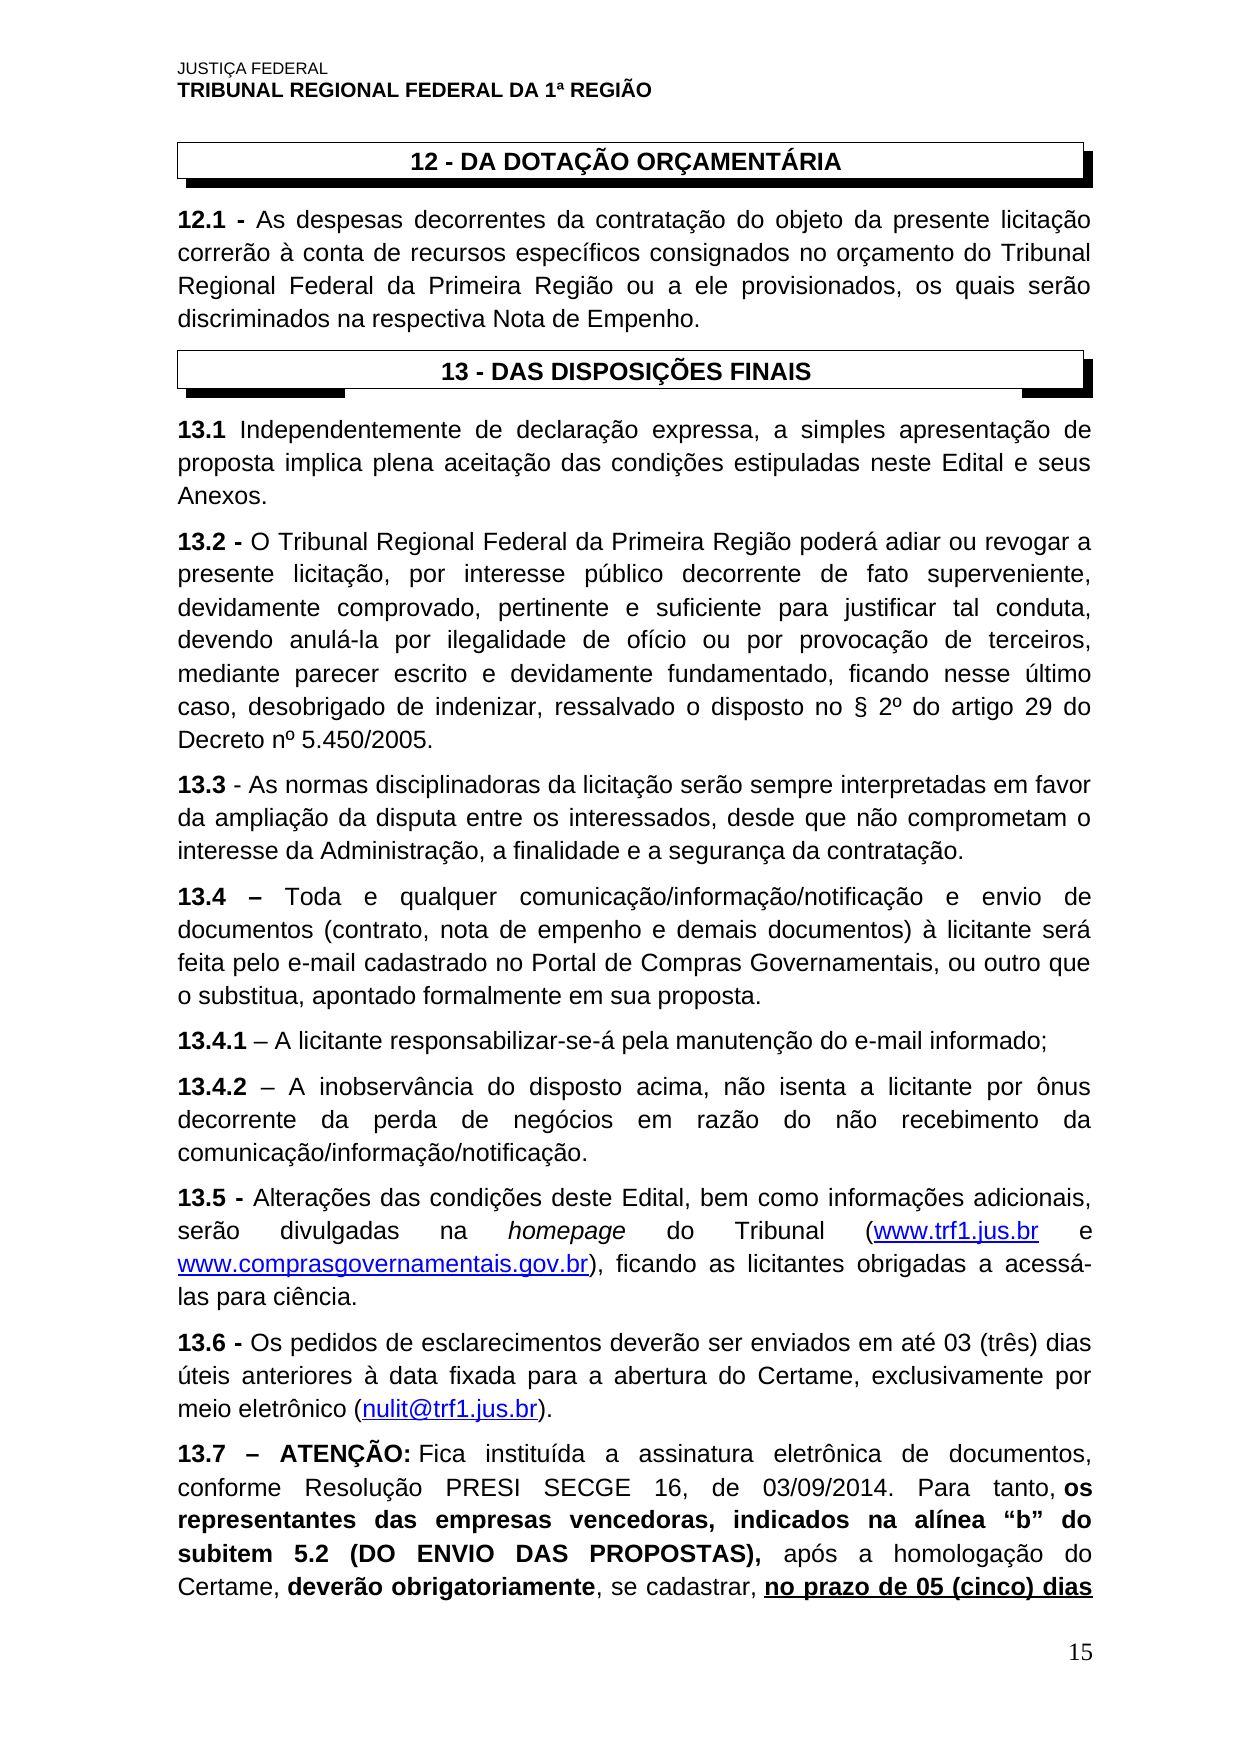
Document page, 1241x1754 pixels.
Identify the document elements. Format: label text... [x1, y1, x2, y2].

text 13.6 - Os pedidos de esclarecimentos deverão ser enviados em até 03 (três) dias úteis anteriores à data fixada para a abertura do Certame, exclusivamente por meio eletrônico (nulit@trf1.jus.br). [177, 1328, 1093, 1423]
text 13.5 - Alterações das condições deste Edital, bem como informações adicionais, serão divulgadas na homepage do Tribunal (www.trf1.jus.br e www.comprasgovernamentais.gov.br), ficando as licitantes obrigadas a acessá-las para ciência. [177, 1183, 1093, 1311]
text 12.1 - As despesas decorrentes da contratação do objeto da presente licitação correrão à conta de recursos específicos consignados no orçamento do Tribunal Regional Federal da Primeira Região ou a ele provisionados, os quais serão discriminados na respectiva Nota de Empenho. [177, 205, 1093, 333]
text 13.4 – Toda e qualquer comunicação/informação/notificação e envio de documentos (contrato, nota de empenho e demais documentos) à licitante será feita pelo e-mail cadastrado no Portal de Compras Governamentais, ou outro que o substitua, apontado formalmente em sua proposta. [177, 882, 345, 1009]
text 13.4.1 – A licitante responsabilizar-se-á pela manutenção do e-mail informado; [1022, 1026, 1093, 1055]
text 13.4.2 – A inobservância do disposto acima, não isenta a licitante por ônus decorrente da perda de negócios em razão do não recebimento da comunicação/informação/notificação. [177, 1072, 1093, 1167]
text 13.3 - As normas disciplinadoras da licitação serão sempre interpretadas em favor da ampliação da disputa entre os interessados, desde que não comprometam o interesse da Administração, a finalidade e a segurança da contratação. [177, 770, 345, 865]
text 13.4.1 – A licitante responsabilizar-se-á pela manutenção do e-mail informado; [177, 1026, 345, 1055]
list 13.1 Independentemente de declaração expressa, a simples apresentação de proposta implica plena aceitação das condições estipuladas neste Edital e seus Anexos. [177, 415, 345, 510]
text 12 - DA DOTAÇÃO ORÇAMENTÁRIA [178, 143, 1083, 178]
list 13.1 Independentemente de declaração expressa, a simples apresentação de proposta implica plena aceitação das condições estipuladas neste Edital e seus Anexos. [1022, 415, 1093, 510]
text 13.2 - O Tribunal Regional Federal da Primeira Região poderá adiar ou revogar a presente licitação, por interesse público decorrente de fato superveniente, devidamente comprovado, pertinente e suficiente para justificar tal conduta, devendo anulá-la por ilegalidade de ofício ou por provocação de terceiros, mediante parecer escrito e devidamente fundamentado, ficando nesse último caso, desobrigado de indenizar, ressalvado o disposto no § 2º do artigo 29 do Decreto nº 5.450/2005. [177, 526, 345, 753]
text 13 - DAS DISPOSIÇÕES FINAIS [1022, 351, 1083, 388]
text 13.7 – ATENÇÃO: Fica instituída a assinatura eletrônica de documentos, conforme Resolução PRESI SECGE 16, de 03/09/2014. Para tanto, os representantes das empresas vencedoras, indicados na alínea “b” do subitem 5.2 (DO ENVIO DAS PROPOSTAS), após a homologação do Certame, deverão obrigatoriamente, se cadastrar, no prazo de 05 (cinco) dias [177, 1439, 1093, 1600]
text 13.2 - O Tribunal Regional Federal da Primeira Região poderá adiar ou revogar a presente licitação, por interesse público decorrente de fato superveniente, devidamente comprovado, pertinente e suficiente para justificar tal conduta, devendo anulá-la por ilegalidade de ofício ou por provocação de terceiros, mediante parecer escrito e devidamente fundamentado, ficando nesse último caso, desobrigado de indenizar, ressalvado o disposto no § 2º do artigo 29 do Decreto nº 5.450/2005. [1022, 526, 1093, 753]
text 13.3 - As normas disciplinadoras da licitação serão sempre interpretadas em favor da ampliação da disputa entre os interessados, desde que não comprometam o interesse da Administração, a finalidade e a segurança da contratação. [1022, 770, 1093, 865]
text 13.4 – Toda e qualquer comunicação/informação/notificação e envio de documentos (contrato, nota de empenho e demais documentos) à licitante será feita pelo e-mail cadastrado no Portal de Compras Governamentais, ou outro que o substitua, apontado formalmente em sua proposta. [1022, 882, 1093, 1009]
text 13 - DAS DISPOSIÇÕES FINAIS [178, 351, 345, 388]
